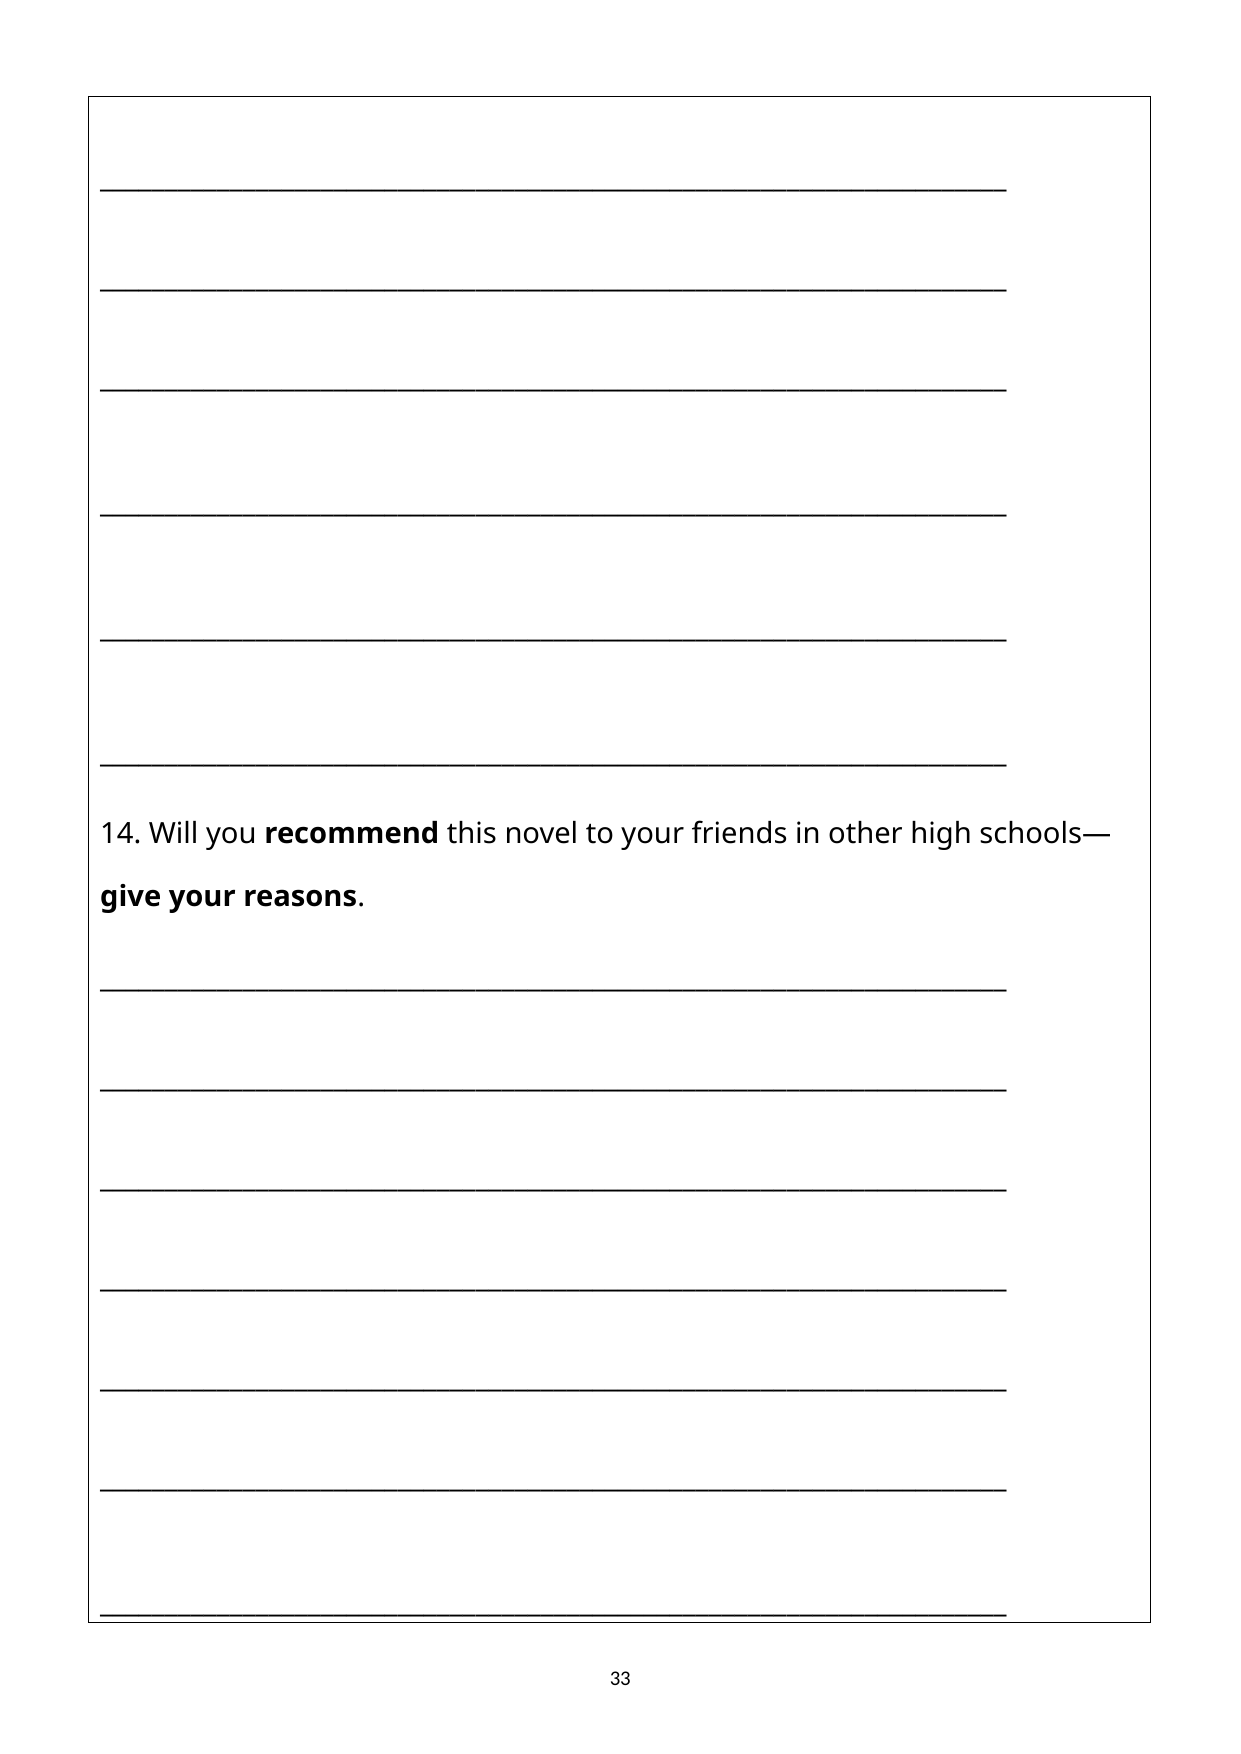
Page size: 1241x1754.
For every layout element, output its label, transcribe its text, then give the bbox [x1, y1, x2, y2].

table_cell ______________________________________________________________________ ______________________________________________________________________ ______________________________________________________________________ ______________________________________________________________________ ______________________________________________________________________ ______________________________________________________________________ 14. Will you recommend this novel to your friends in other high schools—give your reasons. ______________________________________________________________________ ______________________________________________________________________ ______________________________________________________________________ ______________________________________________________________________ ______________________________________________________________________ ______________________________________________________________________ ______________________________________________________________________ [89, 97, 1150, 1622]
